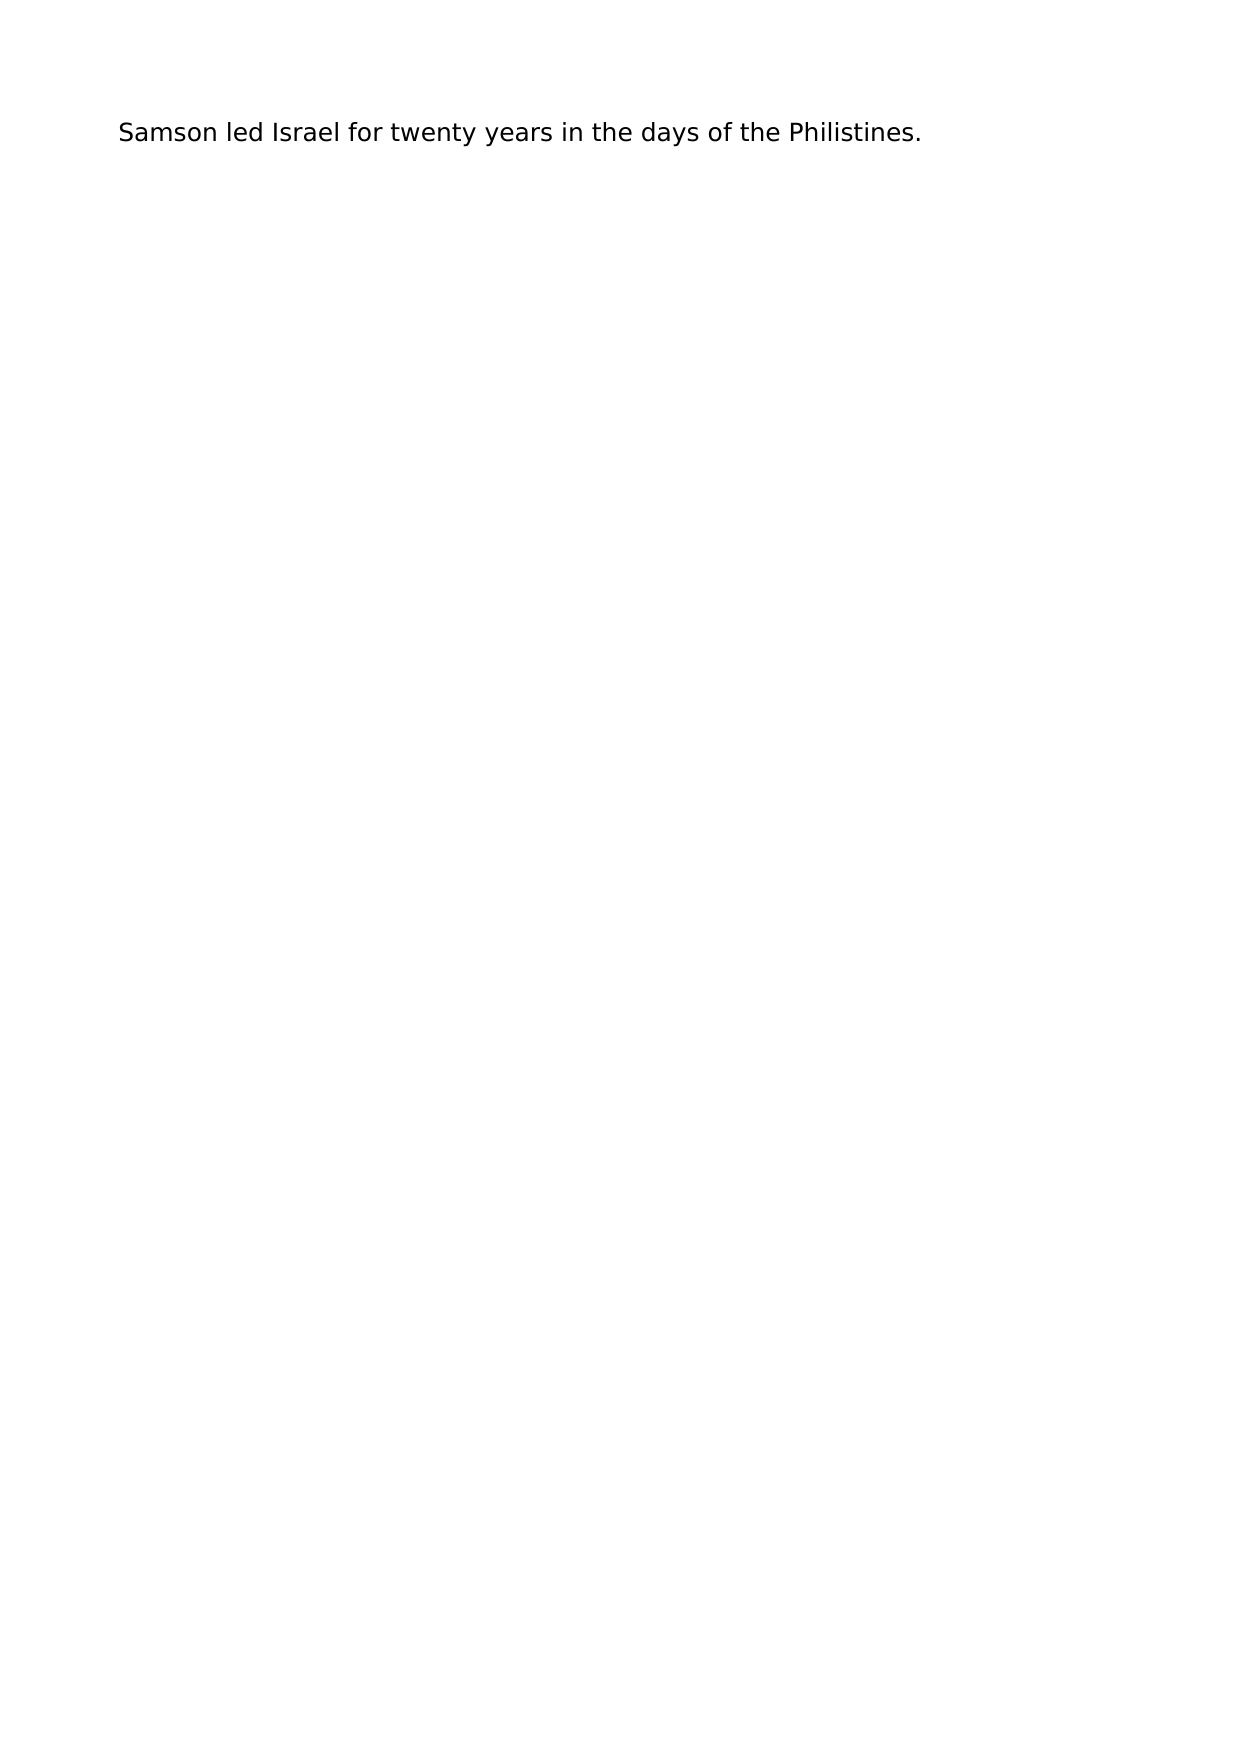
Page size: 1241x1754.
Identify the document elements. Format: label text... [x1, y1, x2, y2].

text Samson led Israel for twenty years in the days of the Philistines. [118, 118, 1122, 147]
